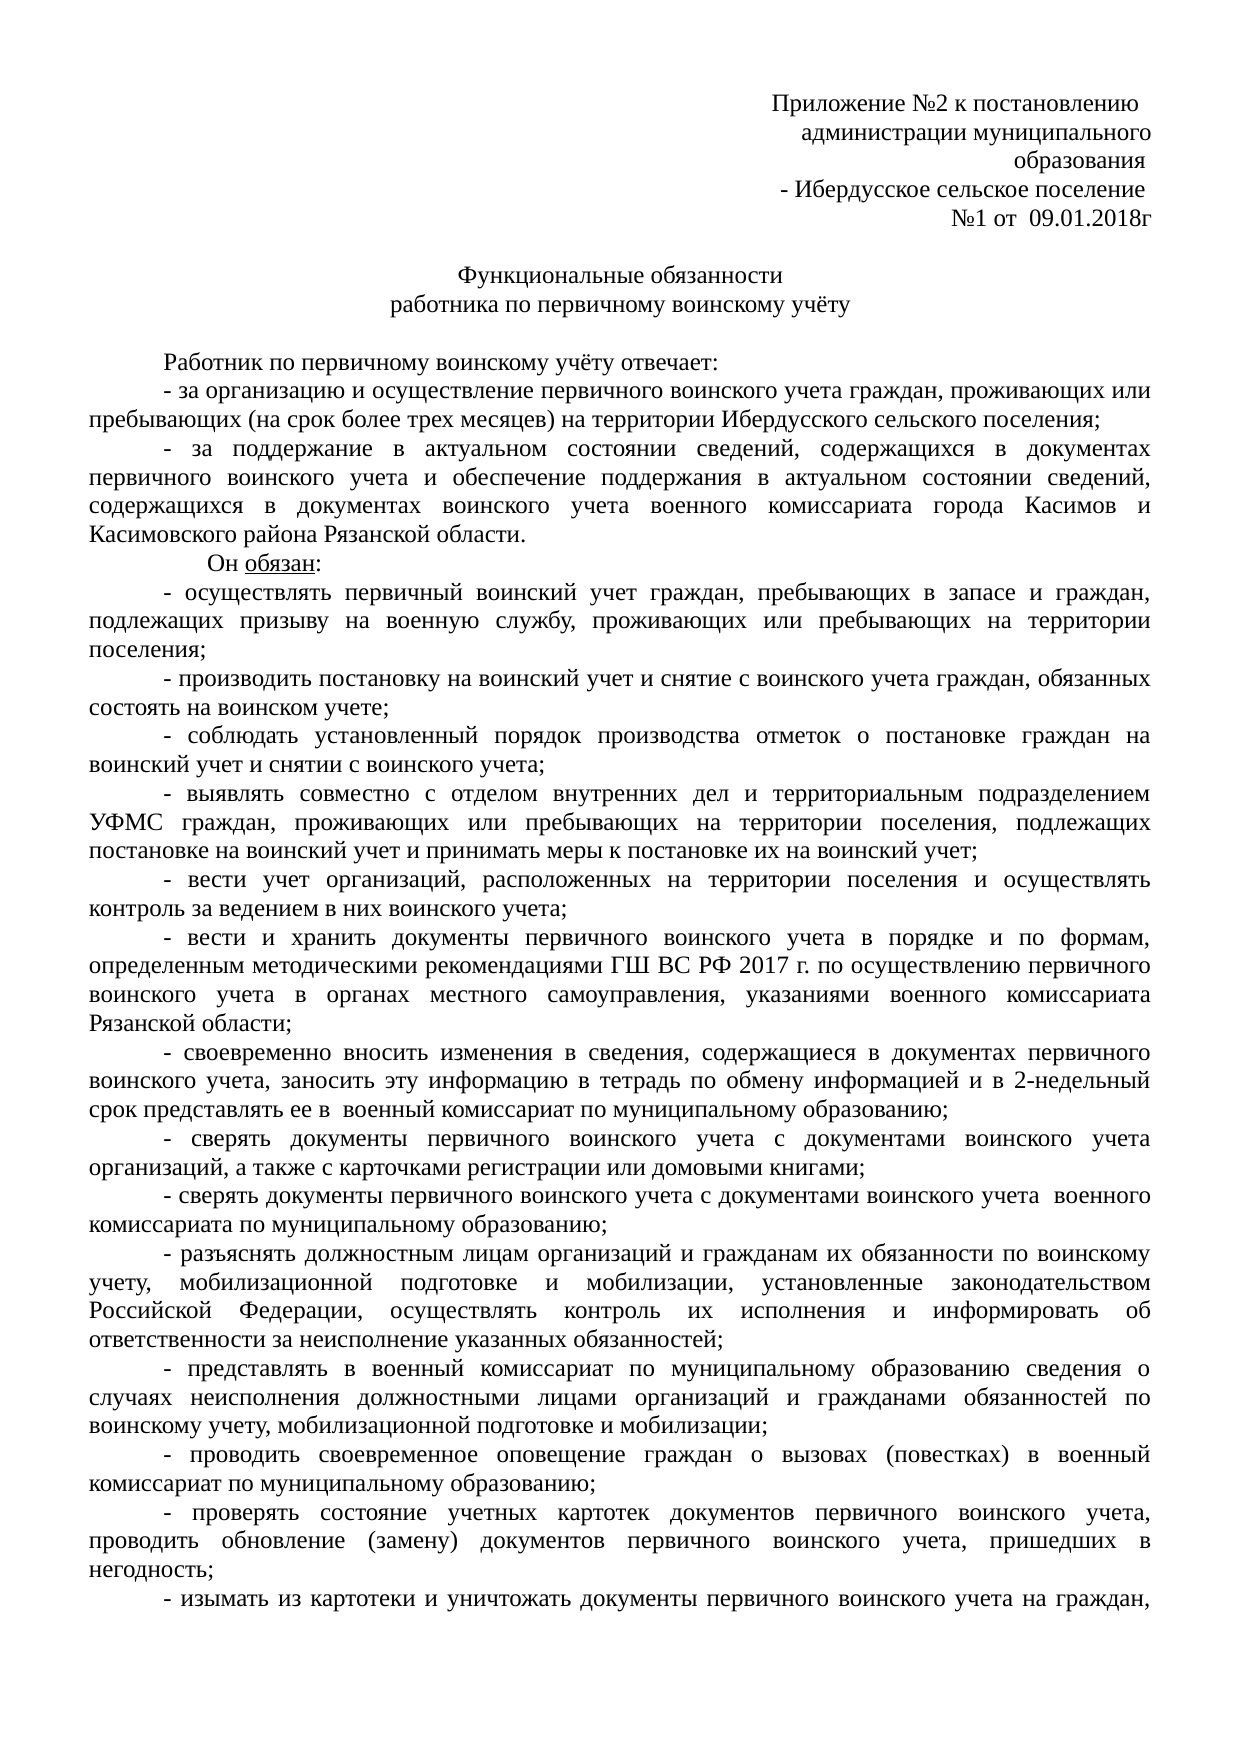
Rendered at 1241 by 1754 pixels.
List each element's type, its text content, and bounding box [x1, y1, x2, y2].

text Он обязан: [89, 548, 1152, 577]
text - соблюдать установленный порядок производства отметок о постановке граждан на воинский учет и снятии с воинского учета; [89, 720, 1152, 778]
text - производить постановку на воинский учет и снятие с воинского учета граждан, обязанных состоять на воинском учете; [89, 663, 1152, 720]
text - за поддержание в актуальном состоянии сведений, содержащихся в документах первичного воинского учета и обеспечение поддержания в актуальном состоянии сведений, содержащихся в документах воинского учета военного комиссариата города Касимов и Касимовского района Рязанской области. [89, 433, 1152, 548]
text Функциональные обязанности [89, 260, 1152, 289]
text администрации муниципального образования [89, 117, 1152, 174]
text - своевременно вносить изменения в сведения, содержащиеся в документах первичного воинского учета, заносить эту информацию в тетрадь по обмену информацией и в 2-недельный срок представлять ее в военный комиссариат по муниципальному образованию; [89, 1037, 1152, 1123]
text Работник по первичному воинскому учёту отвечает: [89, 347, 1152, 375]
text №1 от 09.01.2018г [89, 203, 1152, 232]
text - проводить своевременное оповещение граждан о вызовах (повестках) в военный комиссариат по муниципальному образованию; [89, 1439, 1152, 1497]
text - вести учет организаций, расположенных на территории поселения и осуществлять контроль за ведением в них воинского учета; [89, 864, 1152, 922]
text - разъяснять должностным лицам организаций и гражданам их обязанности по воинскому учету, мобилизационной подготовке и мобилизации, установленные законодательством Российской Федерации, осуществлять контроль их исполнения и информировать об ответственности за неисполнение указанных обязанностей; [89, 1238, 1152, 1353]
text - сверять документы первичного воинского учета с документами воинского учета организаций, а также с карточками регистрации или домовыми книгами; [89, 1123, 1152, 1180]
text - сверять документы первичного воинского учета с документами воинского учета военного комиссариата по муниципальному образованию; [89, 1180, 1152, 1238]
text - представлять в военный комиссариат по муниципальному образованию сведения о случаях неисполнения должностными лицами организаций и гражданами обязанностей по воинскому учету, мобилизационной подготовке и мобилизации; [89, 1353, 1152, 1439]
text - Ибердусское сельское поселение [89, 174, 1152, 203]
text - проверять состояние учетных картотек документов первичного воинского учета, проводить обновление (замену) документов первичного воинского учета, пришедших в негодность; [89, 1497, 1152, 1583]
text Приложение №2 к постановлению [89, 88, 1152, 117]
text работника по первичному воинскому учёту [89, 289, 1152, 318]
text - вести и хранить документы первичного воинского учета в порядке и по формам, определенным методическими рекомендациями ГШ ВС РФ 2017 г. по осуществлению первичного воинского учета в органах местного самоуправления, указаниями военного комиссариата Рязанской области; [89, 922, 1152, 1037]
text - изымать из картотеки и уничтожать документы первичного воинского учета на граждан, [89, 1583, 1152, 1612]
text - за организацию и осуществление первичного воинского учета граждан, проживающих или пребывающих (на срок более трех месяцев) на территории Ибердусского сельского поселения; [89, 375, 1152, 433]
text - выявлять совместно с отделом внутренних дел и территориальным подразделением УФМС граждан, проживающих или пребывающих на территории поселения, подлежащих постановке на воинский учет и принимать меры к постановке их на воинский учет; [89, 778, 1152, 864]
text - осуществлять первичный воинский учет граждан, пребывающих в запасе и граждан, подлежащих призыву на военную службу, проживающих или пребывающих на территории поселения; [89, 577, 1152, 663]
